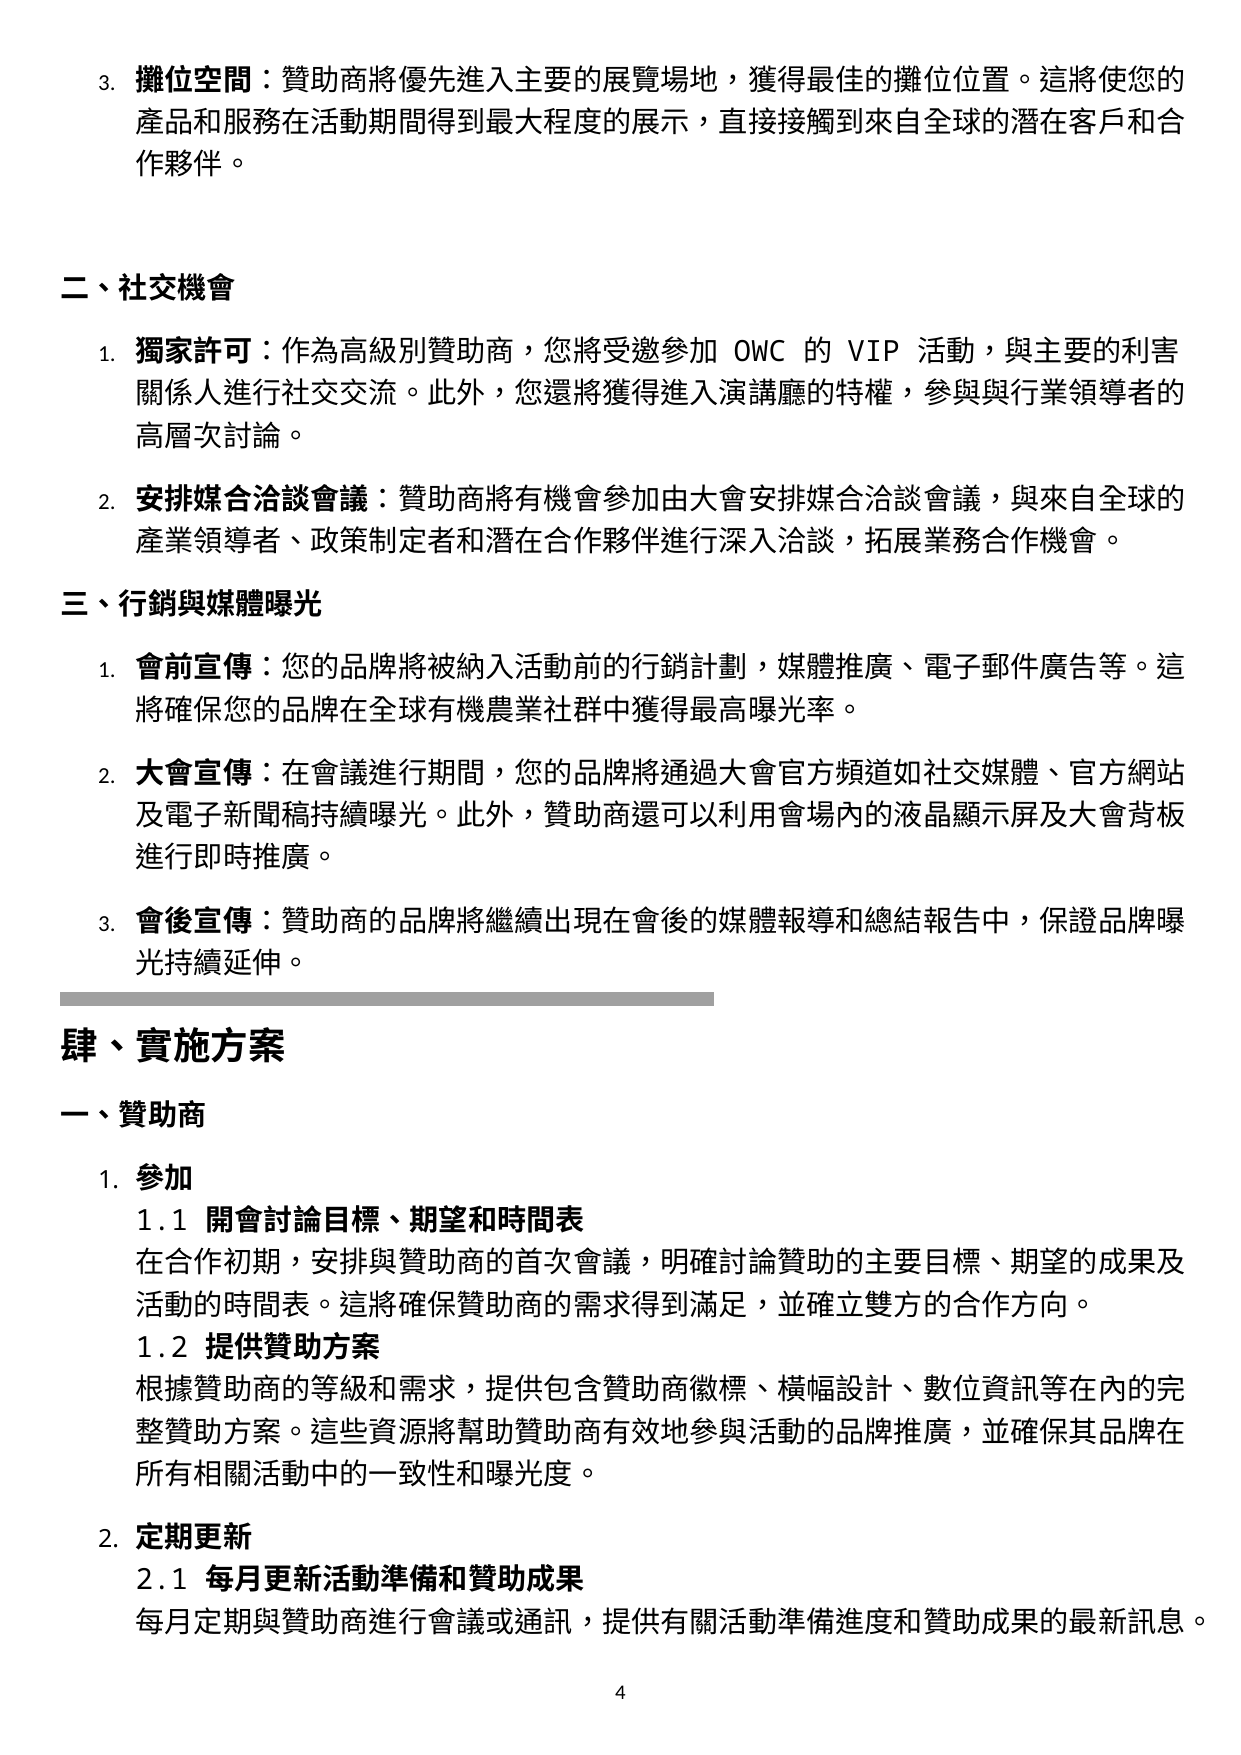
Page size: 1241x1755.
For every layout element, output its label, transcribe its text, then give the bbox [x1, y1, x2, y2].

list 定期更新 2.1 每月更新活動準備和贊助成果 每月定期與贊助商進行會議或通訊，提供有關活動準備進度和贊助成果的最新訊息。這些更新將包括即將進行的活動細節、贊助商參與計劃的進展，以及可能需要贊助商進一步協助的事項。 2.2 協調品牌推廣內容 與贊助商密切協作，確保活動中的品牌推廣符合雙方的標準。這包括協調與確認贊助商的徽標使用、橫幅設計及其他品牌資料的提交與批准，確保所有內容均符合活動的品牌形象和贊助商的要求。 [98, 1514, 1191, 1641]
text 三、行銷與媒體曝光 [60, 581, 1191, 623]
list 參加 1.1 開會討論目標、期望和時間表 在合作初期，安排與贊助商的首次會議，明確討論贊助的主要目標、期望的成果及活動的時間表。這將確保贊助商的需求得到滿足，並確立雙方的合作方向。 1.2 提供贊助方案 根據贊助商的等級和需求，提供包含贊助商徽標、橫幅設計、數位資訊等在內的完整贊助方案。這些資源將幫助贊助商有效地參與活動的品牌推廣，並確保其品牌在所有相關活動中的一致性和曝光度。 [98, 1154, 1191, 1493]
text 一、贊助商 [60, 1091, 1191, 1133]
text 二、社交機會 [60, 264, 1191, 307]
list 會後宣傳：贊助商的品牌將繼續出現在會後的媒體報導和總結報告中，保證品牌曝光持續延伸。 [98, 897, 1191, 982]
list 大會宣傳：在會議進行期間，您的品牌將通過大會官方頻道如社交媒體、官方網站及電子新聞稿持續曝光。此外，贊助商還可以利用會場內的液晶顯示屏及大會背板 進行即時推廣。 [98, 749, 1191, 876]
text 肆、實施方案 [60, 1016, 1191, 1070]
list 會前宣傳：您的品牌將被納入活動前的行銷計劃，媒體推廣、電子郵件廣告等。這將確保您的品牌在全球有機農業社群中獲得最高曝光率。 [98, 644, 1191, 728]
list 攤位空間：贊助商將優先進入主要的展覽場地，獲得最佳的攤位位置。這將使您的產品和服務在活動期間得到最大程度的展示，直接接觸到來自全球的潛在客戶和合作夥伴。 [98, 56, 1191, 183]
list 安排媒合洽談會議：贊助商將有機會參加由大會安排媒合洽談會議，與來自全球的產業領導者、政策制定者和潛在合作夥伴進行深入洽談，拓展業務合作機會。 [98, 475, 1191, 560]
list 獨家許可：作為高級別贊助商，您將受邀參加 OWC 的 VIP 活動，與主要的利害關係人進行社交交流。此外，您還將獲得進入演講廳的特權，參與與行業領導者的高層次討論。 [98, 328, 1191, 454]
